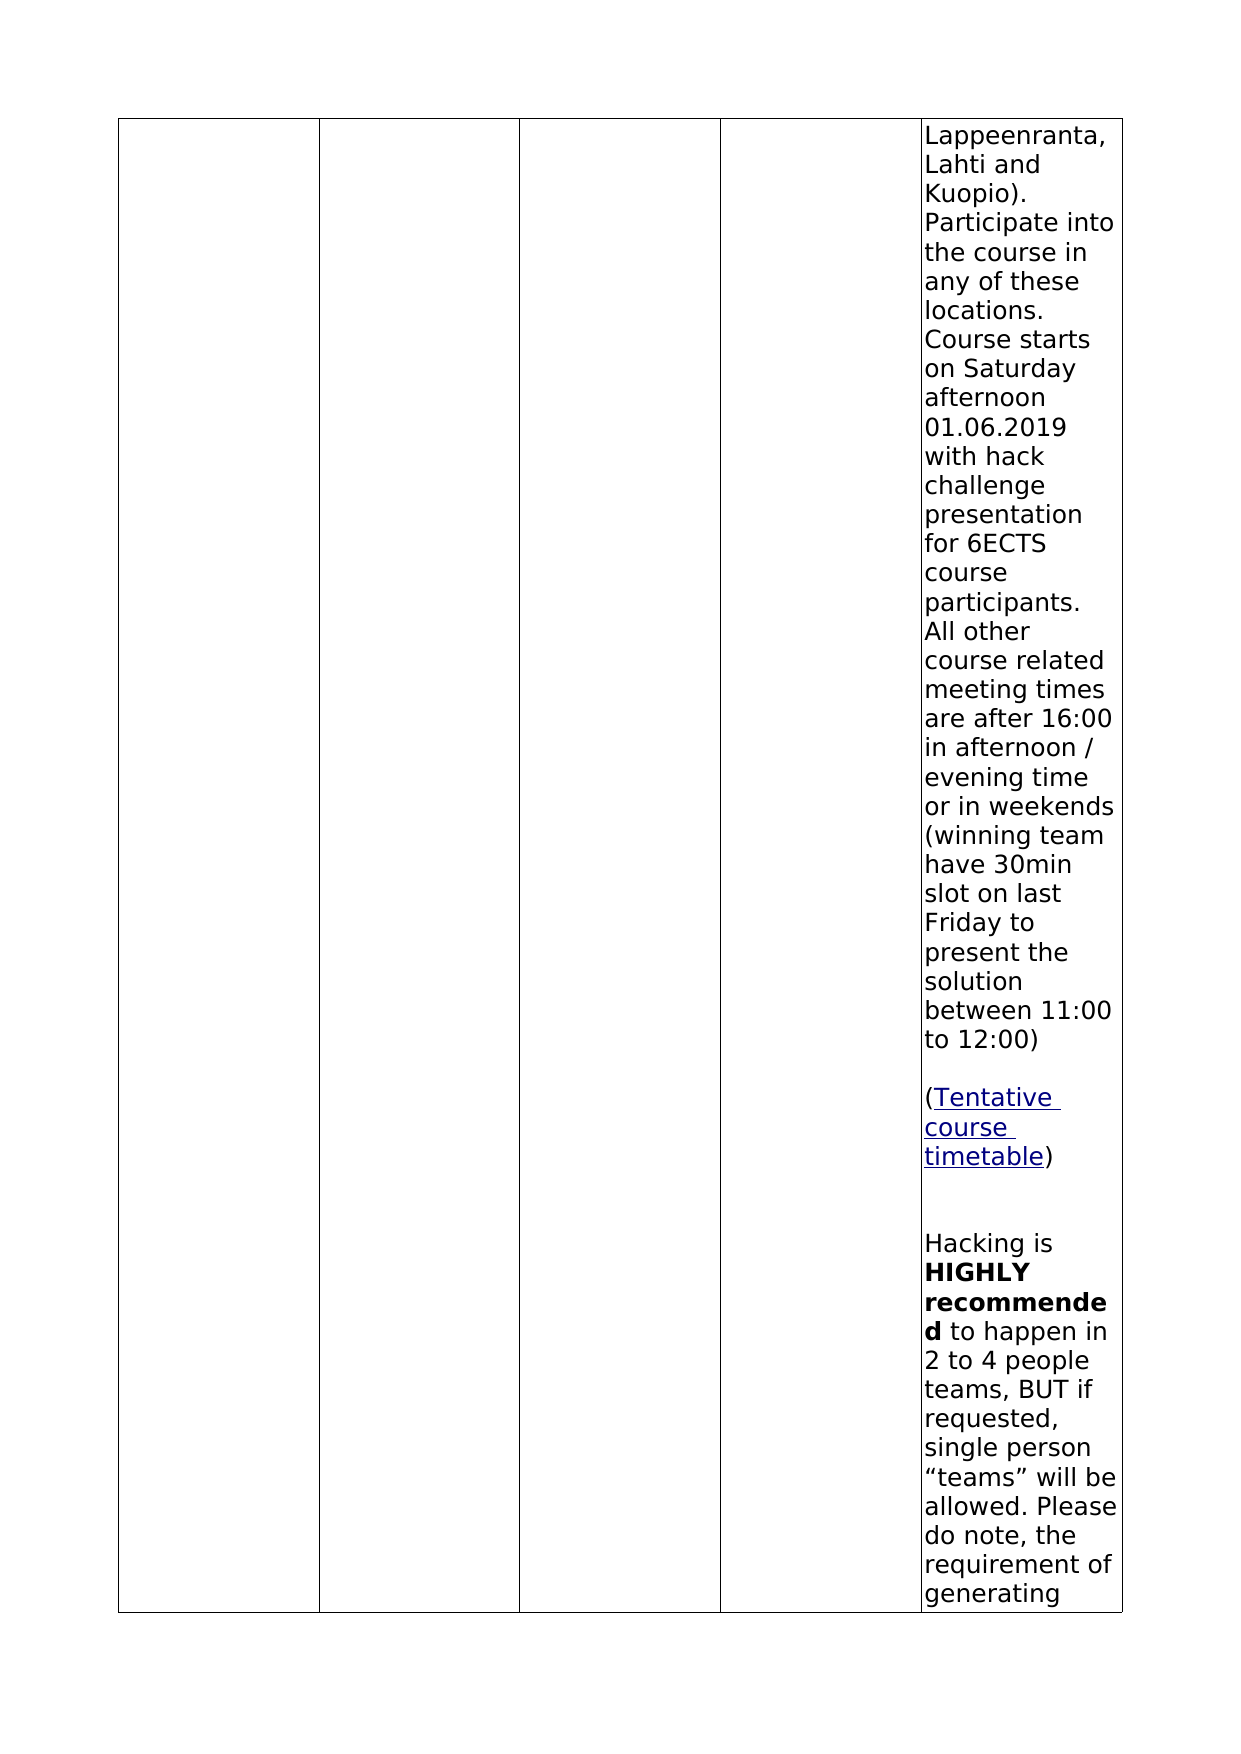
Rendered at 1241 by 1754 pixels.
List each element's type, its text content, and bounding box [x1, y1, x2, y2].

table_cell Lappeenranta, Lahti and Kuopio). Participate into the course in any of these locations. Course starts on Saturday afternoon 01.06.2019 with hack challenge presentation for 6ECTS course participants. All other course related meeting times are after 16:00 in afternoon / evening time or in weekends (winning team have 30min slot on last Friday to present the solution between 11:00 to 12:00) (Tentative course timetable) Hacking is HIGHLY recommended to happen in 2 to 4 people teams, BUT if requested, single person “teams” will be allowed. Please do note, the requirement of generating [922, 119, 1122, 1612]
table_cell [520, 119, 720, 1612]
table_cell [119, 119, 319, 1612]
table_cell [320, 119, 519, 1612]
table_cell [721, 119, 921, 1612]
